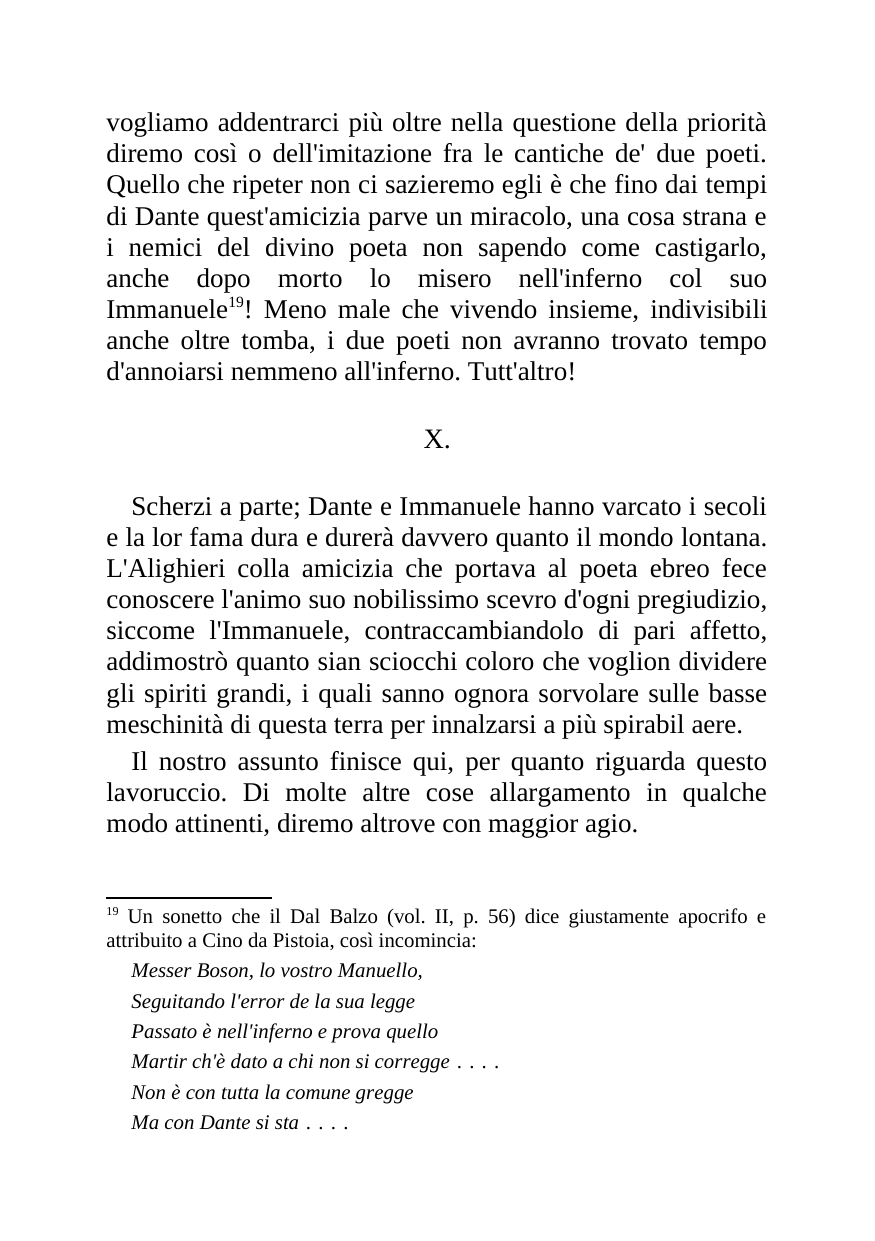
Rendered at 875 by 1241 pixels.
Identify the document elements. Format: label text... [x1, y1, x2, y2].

text Non è con tutta la comune gregge [106, 1079, 768, 1104]
text vogliamo addentrarci più oltre nella questione della priorità diremo così o dell'imitazione fra le cantiche de' due poeti. Quello che ripeter non ci sazieremo egli è che fino dai tempi di Dante quest'amicizia parve un miracolo, una cosa strana e i nemici del divino poeta non sapendo come castigarlo, anche dopo morto lo misero nell'inferno col suo Immanuele! Meno male che vivendo insieme, indivisibili anche oltre tomba, i due poeti non avranno trovato tempo d'annoiarsi nemmeno all'inferno. Tutt'altro! [106, 106, 768, 387]
text Seguitando l'error de la sua legge [106, 989, 768, 1013]
text Scherzi a parte; Dante e Immanuele hanno varcato i secoli e la lor fama dura e durerà davvero quanto il mondo lontana. L'Alighieri colla amicizia che portava al poeta ebreo fece conoscere l'animo suo nobilissimo scevro d'ogni pregiudizio, siccome l'Immanuele, contraccambiandolo di pari affetto, addimostrò quanto sian sciocchi coloro che voglion dividere gli spiriti grandi, i quali sanno ognora sorvolare sulle basse meschinità di questa terra per innalzarsi a più spirabil aere. [106, 490, 768, 739]
text Messer Boson, lo vostro Manuello, [106, 958, 768, 982]
text Passato è nell'inferno e prova quello [106, 1019, 768, 1043]
subtitle X. [106, 422, 768, 454]
text Ma con Dante si sta . . . . [106, 1110, 768, 1134]
text Martir ch'è dato a chi non si corregge . . . . [106, 1049, 768, 1073]
text Il nostro assunto finisce qui, per quanto riguarda questo lavoruccio. Di molte altre cose allargamento in qualche modo attinenti, diremo altrove con maggior agio. [106, 745, 768, 839]
text Un sonetto che il Dal Balzo (vol. II, p. 56) dice giustamente apocrifo e attribuito a Cino da Pistoia, così incomincia: [106, 904, 768, 952]
